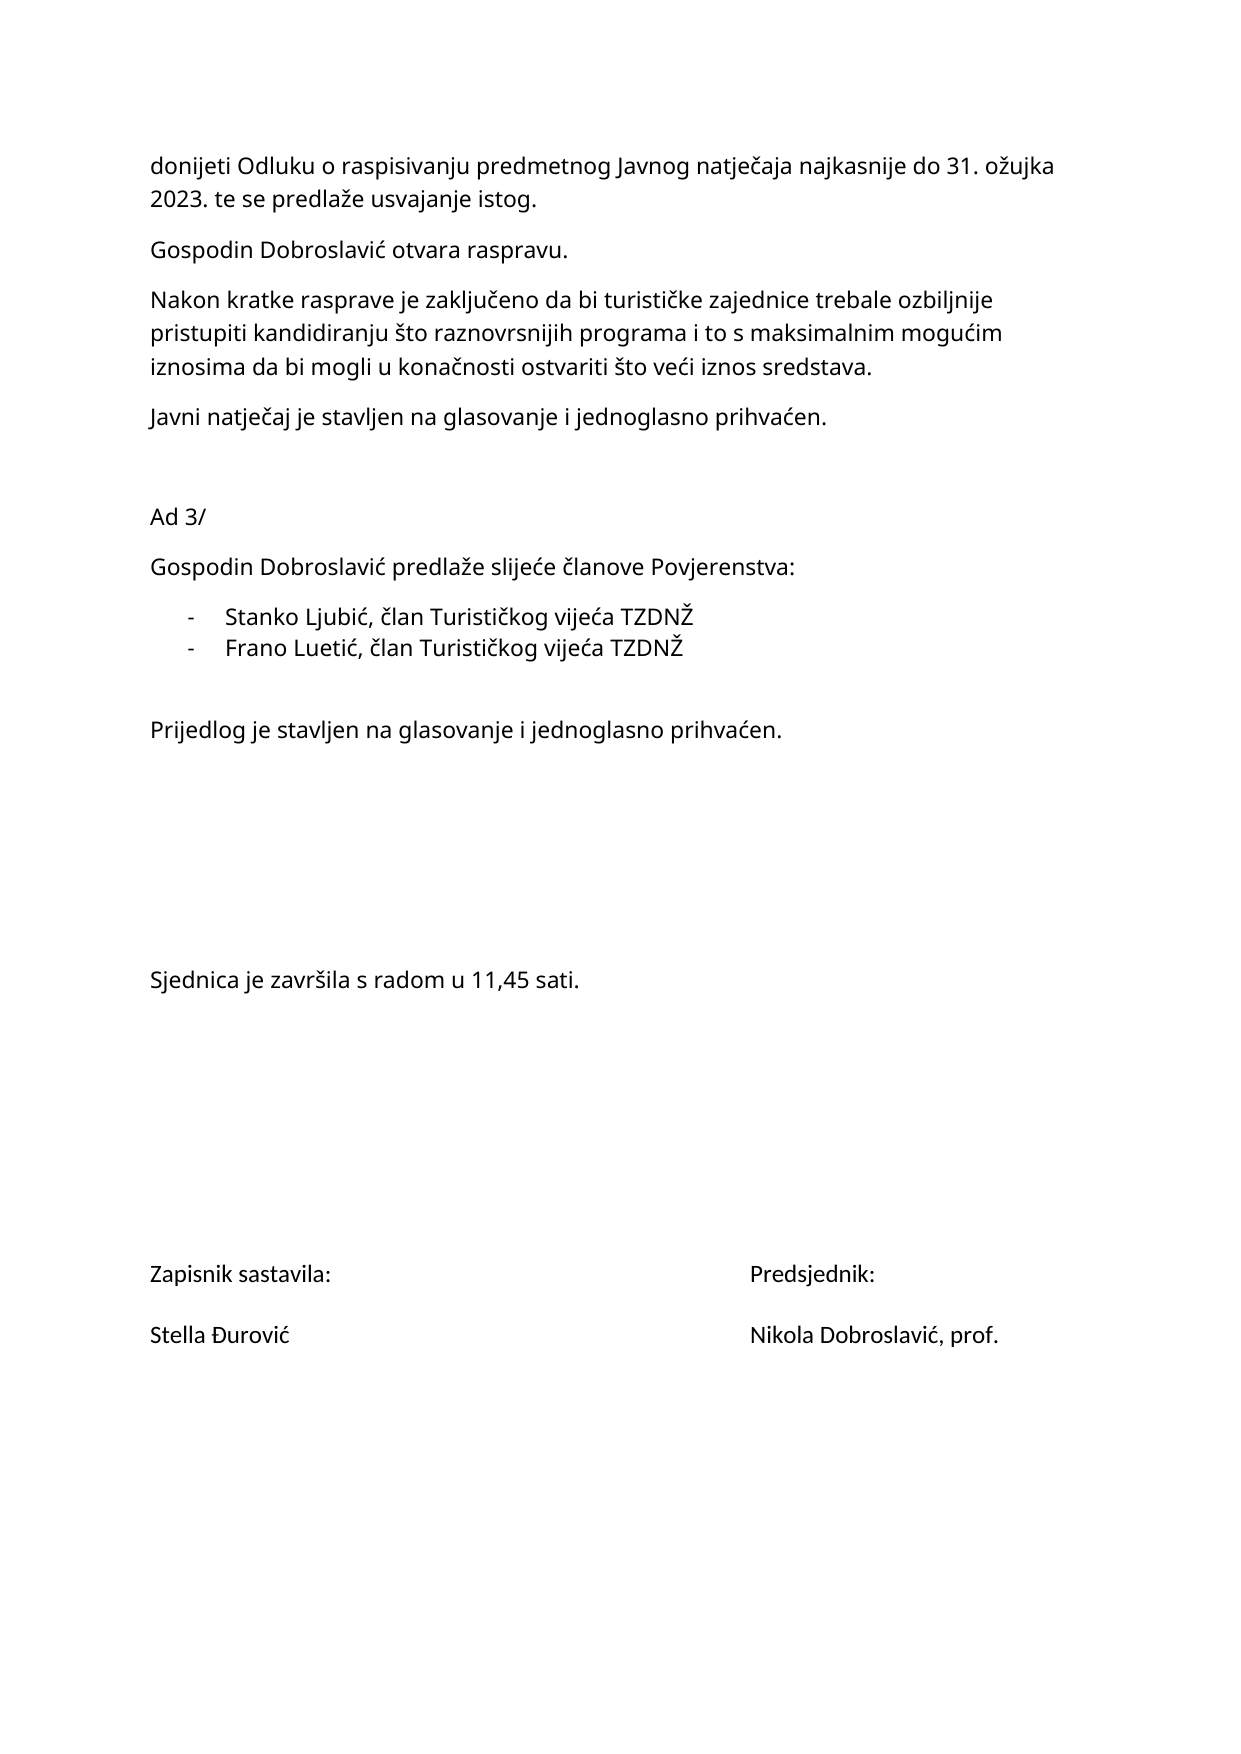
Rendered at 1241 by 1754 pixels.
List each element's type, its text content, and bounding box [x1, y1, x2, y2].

text Sjednica je završila s radom u 11,45 sati. [150, 964, 1090, 995]
list Stanko Ljubić, član Turističkog vijeća TZDNŽ [187, 601, 1090, 632]
text Prijedlog je stavljen na glasovanje i jednoglasno prihvaćen. [150, 714, 1090, 745]
text donijeti Odluku o raspisivanju predmetnog Javnog natječaja najkasnije do 31. ožujka 2023. te se predlaže usvajanje istog. [150, 150, 1090, 215]
text Gospodin Dobroslavić otvara raspravu. [150, 233, 1090, 265]
text Zapisnik sastavila: Predsjednik: [150, 1258, 1090, 1289]
text Nakon kratke rasprave je zaključeno da bi turističke zajednice trebale ozbiljnije pristupiti kandidiranju što raznovrsnijih programa i to s maksimalnim mogućim iznosima da bi mogli u konačnosti ostvariti što veći iznos sredstava. [150, 284, 1090, 382]
text Ad 3/ [150, 501, 1090, 532]
text Gospodin Dobroslavić predlaže slijeće članove Povjerenstva: [150, 551, 1090, 582]
text Javni natječaj je stavljen na glasovanje i jednoglasno prihvaćen. [150, 401, 1090, 432]
list Frano Luetić, član Turističkog vijeća TZDNŽ [187, 632, 1090, 663]
text Stella Đurović Nikola Dobroslavić, prof. [150, 1319, 1090, 1350]
